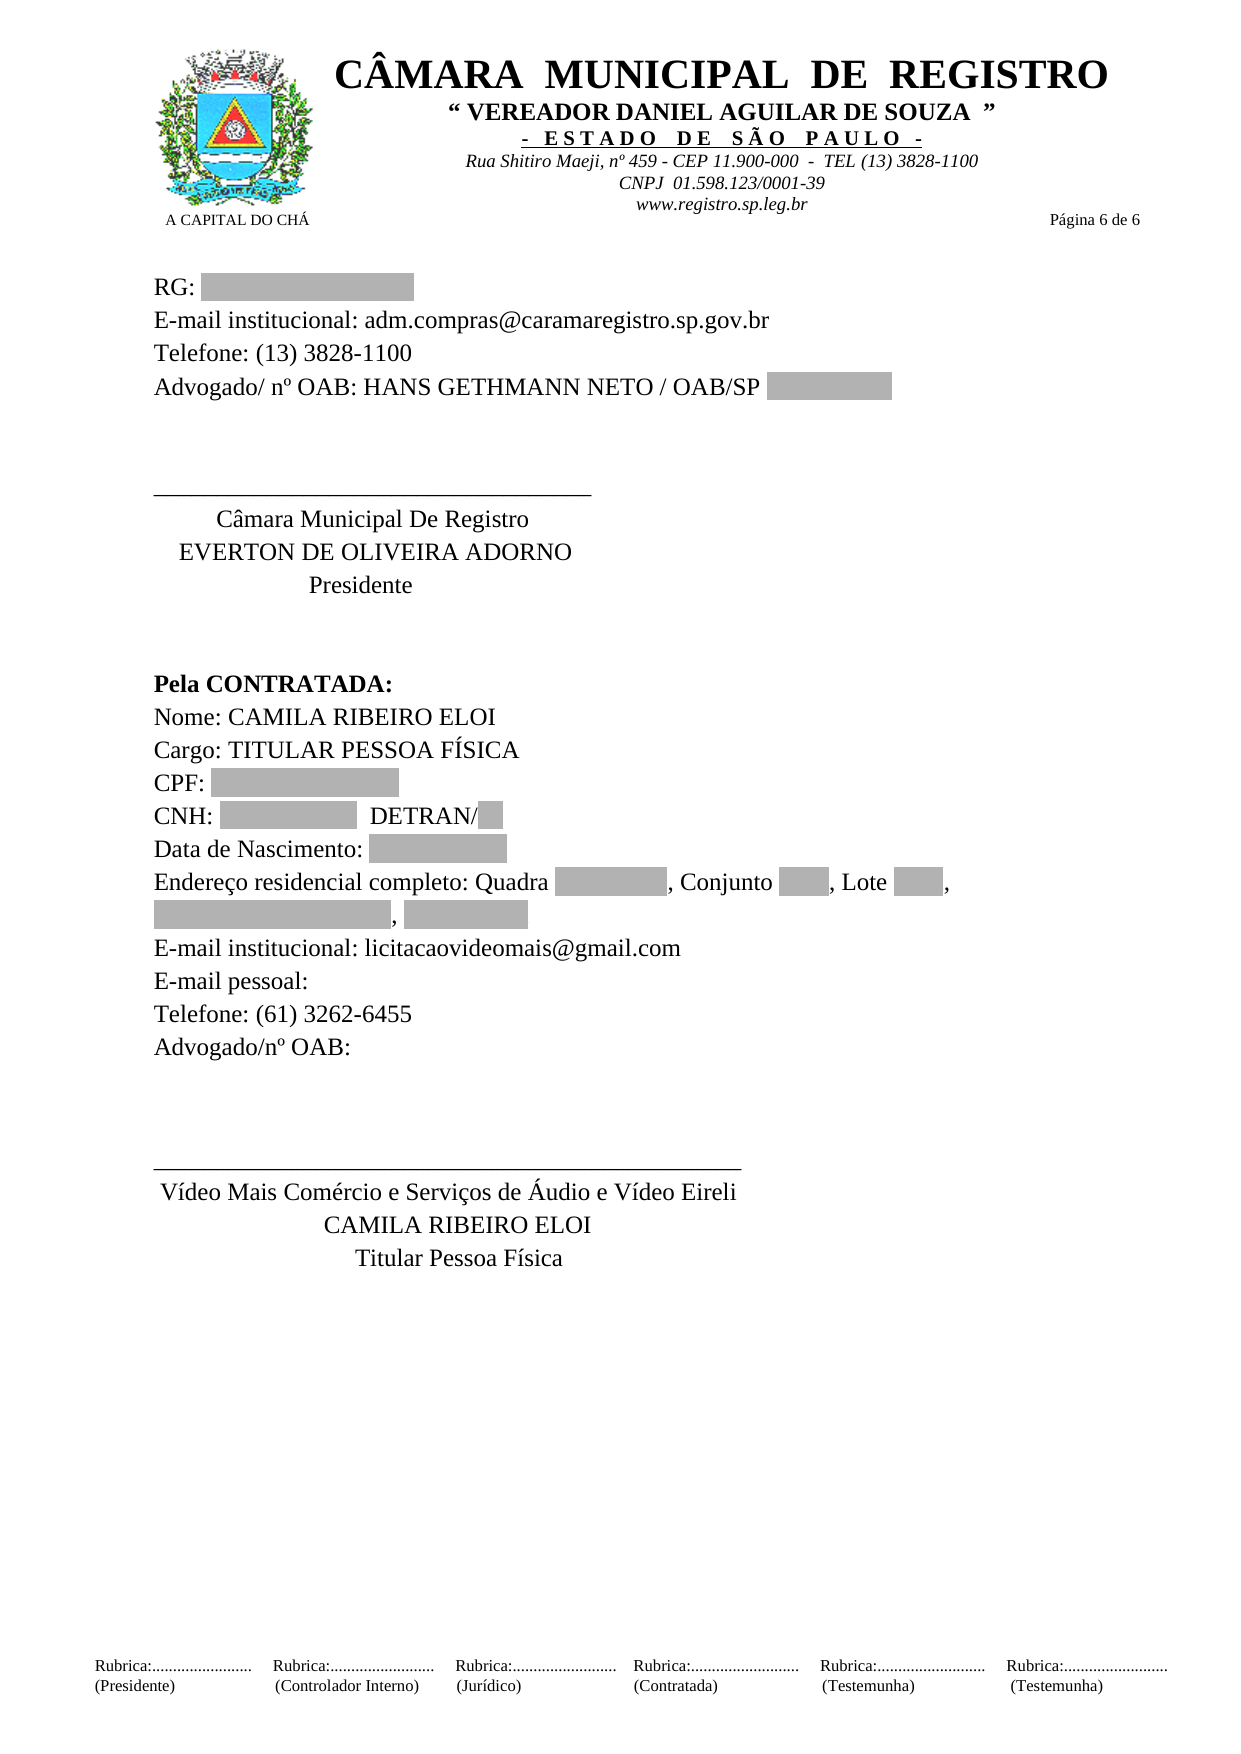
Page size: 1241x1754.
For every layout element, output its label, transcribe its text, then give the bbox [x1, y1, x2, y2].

text ___________________________________ [153, 471, 1122, 499]
text Pela CONTRATADA: [153, 669, 1122, 697]
text E-mail institucional: licitacaovideomais@gmail.com [153, 933, 1122, 962]
text E-mail institucional: adm.compras@caramaregistro.sp.gov.br [153, 306, 1122, 334]
text RG: xxxxxxxxxxxxxxxxx [153, 272, 1122, 301]
text CPF: xxxxxxxxxxxxxxx [153, 768, 1122, 797]
text Telefone: (13) 3828-1100 [153, 338, 1122, 367]
text Câmara Municipal De Registro [153, 504, 1122, 532]
text CAMILA RIBEIRO ELOI [153, 1210, 1122, 1239]
text Data de Nascimento: xxxxxxxxxxx [153, 834, 1122, 863]
text Vídeo Mais Comércio e Serviços de Áudio e Vídeo Eireli [153, 1177, 1122, 1206]
text Endereço residencial completo: Quadra xxxxxxxxx, Conjunto xxxx, Lote xxxx, xxxxxxxxxxxxxxxxxxx, xxxxxxxxxx [153, 867, 1122, 929]
text Presidente [227, 570, 1122, 598]
text CNH: xxxxxxxxxxx DETRAN/xx [153, 801, 1122, 829]
text Telefone: (61) 3262-6455 [153, 999, 1122, 1028]
text Nome: CAMILA RIBEIRO ELOI [153, 702, 1122, 731]
text E-mail pessoal: [153, 966, 1122, 995]
text Advogado/ nº OAB: HANS GETHMANN NETO / OAB/SP xxxxxxxxxx [153, 372, 1122, 400]
text Cargo: TITULAR PESSOA FÍSICA [153, 735, 1122, 763]
text EVERTON DE OLIVEIRA ADORNO [153, 537, 1122, 565]
text _______________________________________________ [153, 1144, 1122, 1173]
text Advogado/nº OAB: [153, 1032, 1122, 1061]
text Titular Pessoa Física [227, 1243, 1122, 1272]
